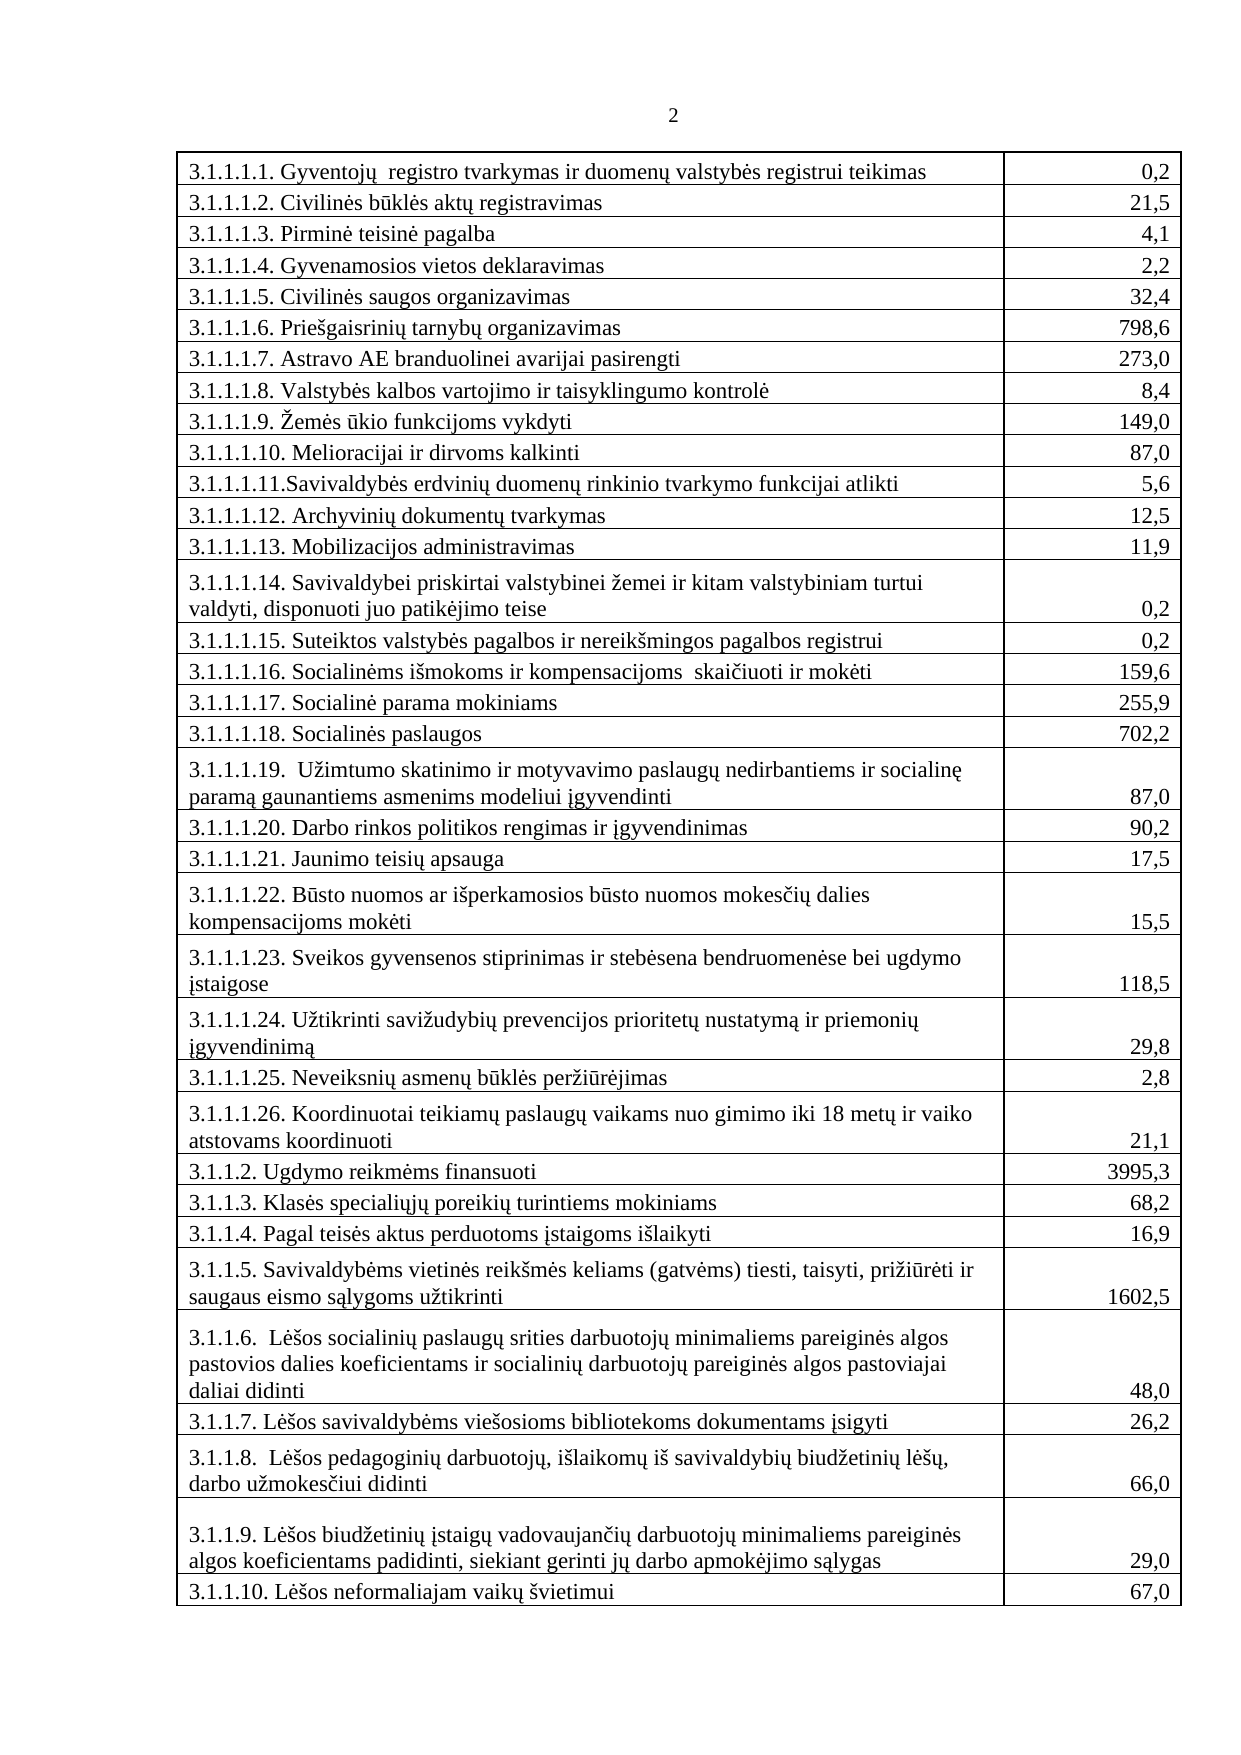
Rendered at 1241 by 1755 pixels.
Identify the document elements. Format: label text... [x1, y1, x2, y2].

table_cell 3.1.1.7. Lėšos savivaldybėms viešosioms bibliotekoms dokumentams įsigyti [178, 1404, 1003, 1434]
table_cell 3.1.1.1.18. Socialinės paslaugos [178, 717, 1003, 747]
table_cell 3.1.1.1.12. Archyvinių dokumentų tvarkymas [178, 498, 1003, 528]
table_cell 0,2 [1005, 623, 1180, 653]
table_cell 3.1.1.1.15. Suteiktos valstybės pagalbos ir nereikšmingos pagalbos registrui [178, 623, 1003, 653]
table_cell 3.1.1.1.14. Savivaldybei priskirtai valstybinei žemei ir kitam valstybiniam turtui valdyti, disponuoti juo patikėjimo teise [178, 560, 1003, 622]
table_cell 3.1.1.1.9. Žemės ūkio funkcijoms vykdyti [178, 404, 1003, 434]
table_cell 87,0 [1005, 748, 1180, 809]
table_cell 3.1.1.1.17. Socialinė parama mokiniams [178, 685, 1003, 716]
table_cell 798,6 [1005, 310, 1180, 341]
table_cell 3.1.1.1.25. Neveiksnių asmenų būklės peržiūrėjimas [178, 1060, 1003, 1091]
table_cell 118,5 [1005, 935, 1180, 997]
table_cell 3.1.1.1.23. Sveikos gyvensenos stiprinimas ir stebėsena bendruomenėse bei ugdymo įstaigose [178, 935, 1003, 997]
table_cell 17,5 [1005, 842, 1180, 872]
table_cell 90,2 [1005, 810, 1180, 841]
table_cell 255,9 [1005, 685, 1180, 716]
table_cell 67,0 [1005, 1574, 1180, 1604]
table_cell 3.1.1.1.21. Jaunimo teisių apsauga [178, 842, 1003, 872]
table_cell 12,5 [1005, 498, 1180, 528]
table_cell 66,0 [1005, 1435, 1180, 1497]
table_cell 29,0 [1005, 1498, 1180, 1573]
table_cell 21,1 [1005, 1092, 1180, 1153]
table_cell 32,4 [1005, 279, 1180, 309]
table_cell 3.1.1.1.8. Valstybės kalbos vartojimo ir taisyklingumo kontrolė [178, 373, 1003, 403]
table_cell 15,5 [1005, 873, 1180, 934]
table_cell 87,0 [1005, 435, 1180, 466]
table_cell 3.1.1.1.6. Priešgaisrinių tarnybų organizavimas [178, 310, 1003, 341]
table_cell 3.1.1.1.24. Užtikrinti savižudybių prevencijos prioritetų nustatymą ir priemonių įgyvendinimą [178, 998, 1003, 1059]
table_cell 159,6 [1005, 654, 1180, 684]
table_cell 149,0 [1005, 404, 1180, 434]
table_cell 3.1.1.1.7. Astravo AE branduolinei avarijai pasirengti [178, 342, 1003, 372]
table_cell 0,2 [1005, 560, 1180, 622]
table_cell 1602,5 [1005, 1248, 1180, 1309]
table_cell 3.1.1.1.22. Būsto nuomos ar išperkamosios būsto nuomos mokesčių dalies kompensacijoms mokėti [178, 873, 1003, 934]
table_cell 2,2 [1005, 248, 1180, 278]
table_cell 2,8 [1005, 1060, 1180, 1091]
table_cell 3.1.1.2. Ugdymo reikmėms finansuoti [178, 1154, 1003, 1184]
table_cell 3.1.1.1.16. Socialinėms išmokoms ir kompensacijoms skaičiuoti ir mokėti [178, 654, 1003, 684]
table_cell 3.1.1.8. Lėšos pedagoginių darbuotojų, išlaikomų iš savivaldybių biudžetinių lėšų, darbo užmokesčiui didinti [178, 1435, 1003, 1497]
table_cell 3.1.1.1.1. Gyventojų registro tvarkymas ir duomenų valstybės registrui teikimas [178, 153, 1003, 184]
table_cell 21,5 [1005, 185, 1180, 216]
table_cell 3.1.1.1.20. Darbo rinkos politikos rengimas ir įgyvendinimas [178, 810, 1003, 841]
table_cell 26,2 [1005, 1404, 1180, 1434]
table_cell 3.1.1.1.10. Melioracijai ir dirvoms kalkinti [178, 435, 1003, 466]
table_cell 16,9 [1005, 1217, 1180, 1247]
table_cell 3.1.1.1.11.Savivaldybės erdvinių duomenų rinkinio tvarkymo funkcijai atlikti [178, 467, 1003, 497]
table_cell 11,9 [1005, 529, 1180, 559]
table_cell 3.1.1.1.26. Koordinuotai teikiamų paslaugų vaikams nuo gimimo iki 18 metų ir vaiko atstovams koordinuoti [178, 1092, 1003, 1153]
table_cell 48,0 [1005, 1310, 1180, 1403]
table_cell 8,4 [1005, 373, 1180, 403]
table_cell 273,0 [1005, 342, 1180, 372]
table_cell 3.1.1.9. Lėšos biudžetinių įstaigų vadovaujančių darbuotojų minimaliems pareiginės algos koeficientams padidinti, siekiant gerinti jų darbo apmokėjimo sąlygas [178, 1498, 1003, 1573]
table_cell 3.1.1.1.13. Mobilizacijos administravimas [178, 529, 1003, 559]
table_cell 0,2 [1005, 153, 1180, 184]
table_cell 3.1.1.6. Lėšos socialinių paslaugų srities darbuotojų minimaliems pareiginės algos pastovios dalies koeficientams ir socialinių darbuotojų pareiginės algos pastoviajai daliai didinti [178, 1310, 1003, 1403]
table_cell 3.1.1.1.4. Gyvenamosios vietos deklaravimas [178, 248, 1003, 278]
table_cell 702,2 [1005, 717, 1180, 747]
table_cell 3.1.1.4. Pagal teisės aktus perduotoms įstaigoms išlaikyti [178, 1217, 1003, 1247]
table_cell 3.1.1.1.3. Pirminė teisinė pagalba [178, 217, 1003, 247]
table_cell 3.1.1.5. Savivaldybėms vietinės reikšmės keliams (gatvėms) tiesti, taisyti, prižiūrėti ir saugaus eismo sąlygoms užtikrinti [178, 1248, 1003, 1309]
table_cell 3.1.1.1.5. Civilinės saugos organizavimas [178, 279, 1003, 309]
table_cell 4,1 [1005, 217, 1180, 247]
table_cell 3.1.1.3. Klasės specialiųjų poreikių turintiems mokiniams [178, 1185, 1003, 1216]
table_cell 3.1.1.1.19. Užimtumo skatinimo ir motyvavimo paslaugų nedirbantiems ir socialinę paramą gaunantiems asmenims modeliui įgyvendinti [178, 748, 1003, 809]
table_cell 3.1.1.10. Lėšos neformaliajam vaikų švietimui [178, 1574, 1003, 1604]
table_cell 29,8 [1005, 998, 1180, 1059]
table_cell 5,6 [1005, 467, 1180, 497]
table_cell 3995,3 [1005, 1154, 1180, 1184]
table_cell 3.1.1.1.2. Civilinės būklės aktų registravimas [178, 185, 1003, 216]
table_cell 68,2 [1005, 1185, 1180, 1216]
